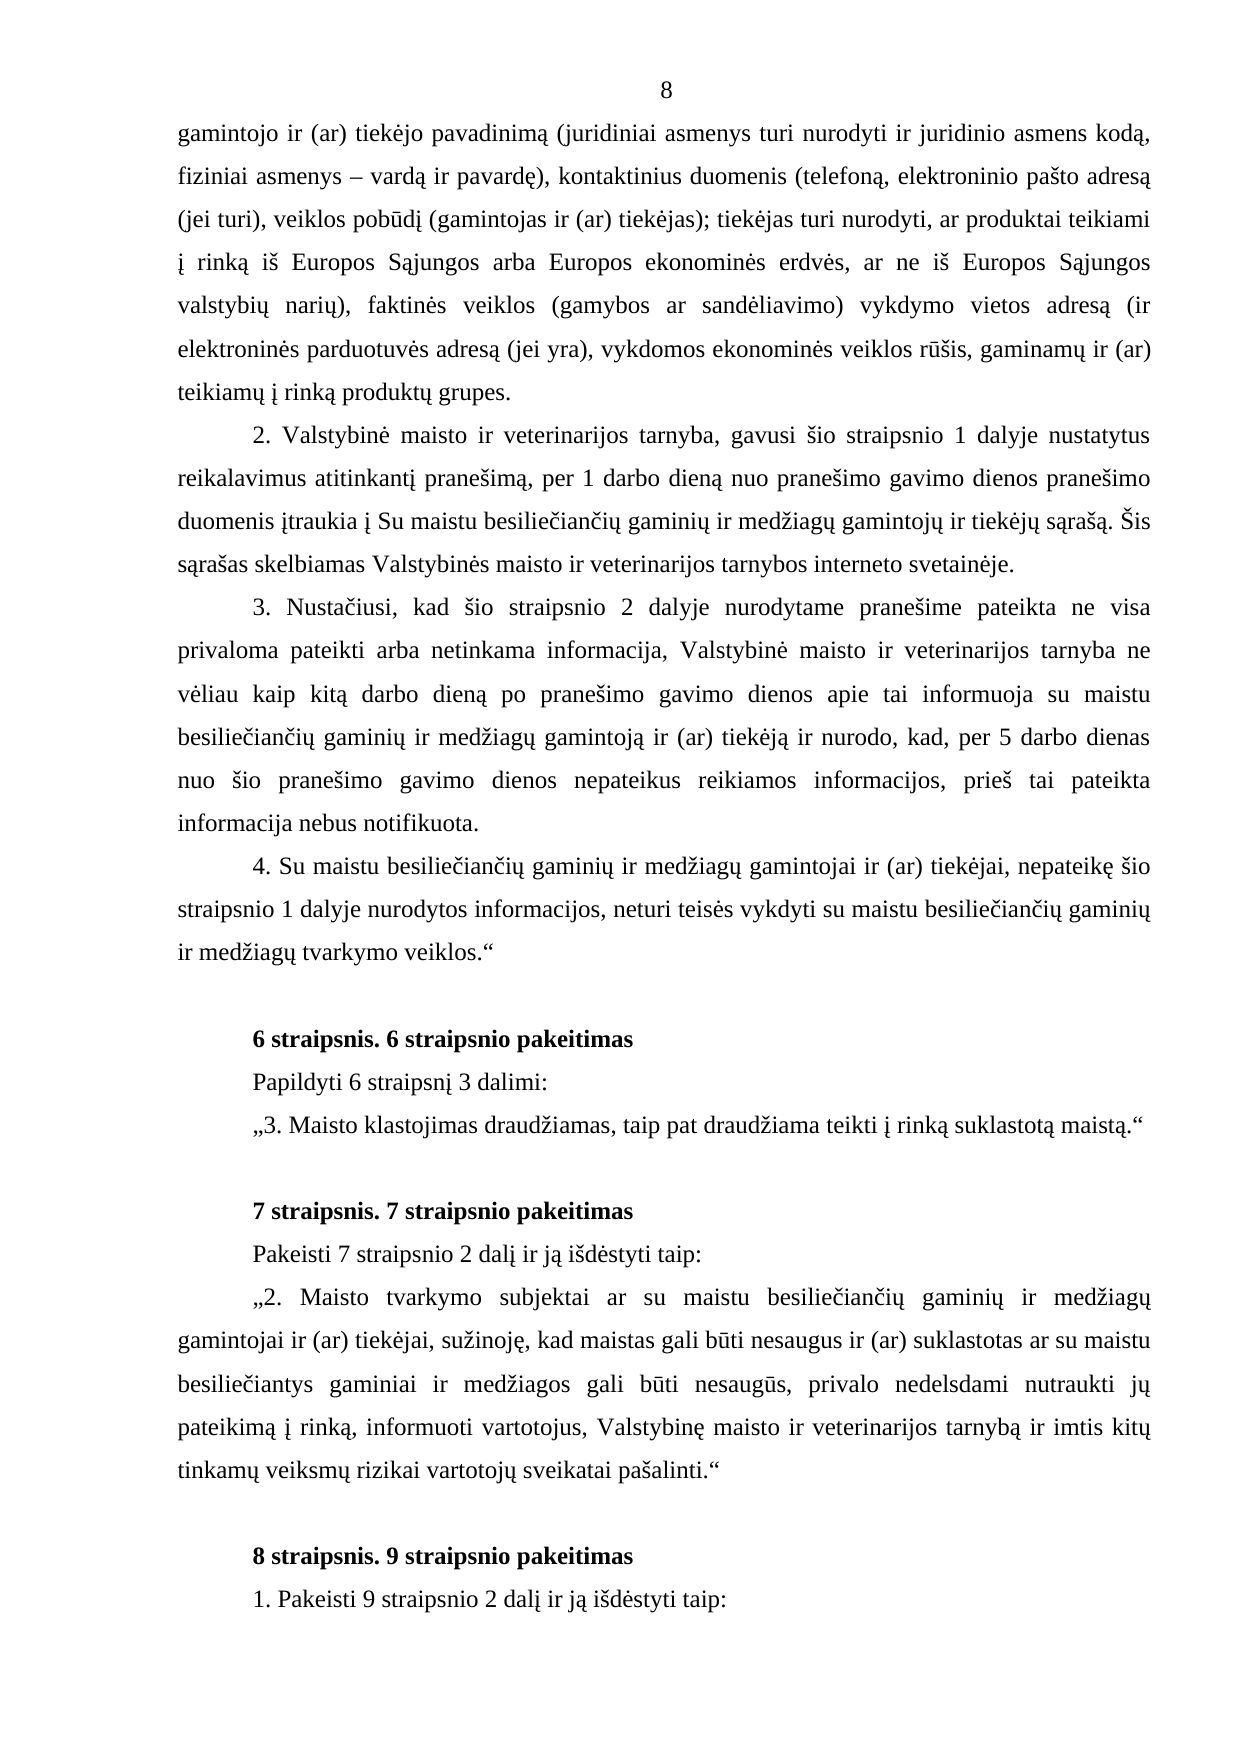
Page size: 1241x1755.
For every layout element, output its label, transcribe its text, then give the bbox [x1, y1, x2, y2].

text „3. Maisto klastojimas draudžiamas, taip pat draudžiama teikti į rinką suklastotą maistą.“ [177, 1110, 1152, 1139]
text 6 straipsnis. 6 straipsnio pakeitimas [177, 1024, 1152, 1052]
text Pakeisti 7 straipsnio 2 dalį ir ją išdėstyti taip: [177, 1239, 1152, 1268]
text 8 straipsnis. 9 straipsnio pakeitimas [177, 1541, 1152, 1570]
text 3. Nustačiusi, kad šio straipsnio 2 dalyje nurodytame pranešime pateikta ne visa privaloma pateikti arba netinkama informacija, Valstybinė maisto ir veterinarijos tarnyba ne vėliau kaip kitą darbo dieną po pranešimo gavimo dienos apie tai informuoja su maistu besiliečiančių gaminių ir medžiagų gamintoją ir (ar) tiekėją ir nurodo, kad, per 5 darbo dienas nuo šio pranešimo gavimo dienos nepateikus reikiamos informacijos, prieš tai pateikta informacija nebus notifikuota. [177, 592, 1152, 837]
text 1. Pakeisti 9 straipsnio 2 dalį ir ją išdėstyti taip: [177, 1584, 1152, 1613]
text Papildyti 6 straipsnį 3 dalimi: [177, 1067, 1152, 1096]
text 2. Valstybinė maisto ir veterinarijos tarnyba, gavusi šio straipsnio 1 dalyje nustatytus reikalavimus atitinkantį pranešimą, per 1 darbo dieną nuo pranešimo gavimo dienos pranešimo duomenis įtraukia į Su maistu besiliečiančių gaminių ir medžiagų gamintojų ir tiekėjų sąrašą. Šis sąrašas skelbiamas Valstybinės maisto ir veterinarijos tarnybos interneto svetainėje. [177, 420, 1152, 578]
text „2. Maisto tvarkymo subjektai ar su maistu besiliečiančių gaminių ir medžiagų gamintojai ir (ar) tiekėjai, sužinoję, kad maistas gali būti nesaugus ir (ar) suklastotas ar su maistu besiliečiantys gaminiai ir medžiagos gali būti nesaugūs, privalo nedelsdami nutraukti jų pateikimą į rinką, informuoti vartotojus, Valstybinę maisto ir veterinarijos tarnybą ir imtis kitų tinkamų veiksmų rizikai vartotojų sveikatai pašalinti.“ [177, 1282, 1152, 1484]
text gamintojo ir (ar) tiekėjo pavadinimą (juridiniai asmenys turi nurodyti ir juridinio asmens kodą, fiziniai asmenys – vardą ir pavardę), kontaktinius duomenis (telefoną, elektroninio pašto adresą (jei turi), veiklos pobūdį (gamintojas ir (ar) tiekėjas); tiekėjas turi nurodyti, ar produktai teikiami į rinką iš Europos Sąjungos arba Europos ekonominės erdvės, ar ne iš Europos Sąjungos valstybių narių), faktinės veiklos (gamybos ar sandėliavimo) vykdymo vietos adresą (ir elektroninės parduotuvės adresą (jei yra), vykdomos ekonominės veiklos rūšis, gaminamų ir (ar) teikiamų į rinką produktų grupes. [177, 118, 1152, 406]
text 7 straipsnis. 7 straipsnio pakeitimas [177, 1196, 1152, 1225]
text 4. Su maistu besiliečiančių gaminių ir medžiagų gamintojai ir (ar) tiekėjai, nepateikę šio straipsnio 1 dalyje nurodytos informacijos, neturi teisės vykdyti su maistu besiliečiančių gaminių ir medžiagų tvarkymo veiklos.“ [177, 851, 1152, 966]
